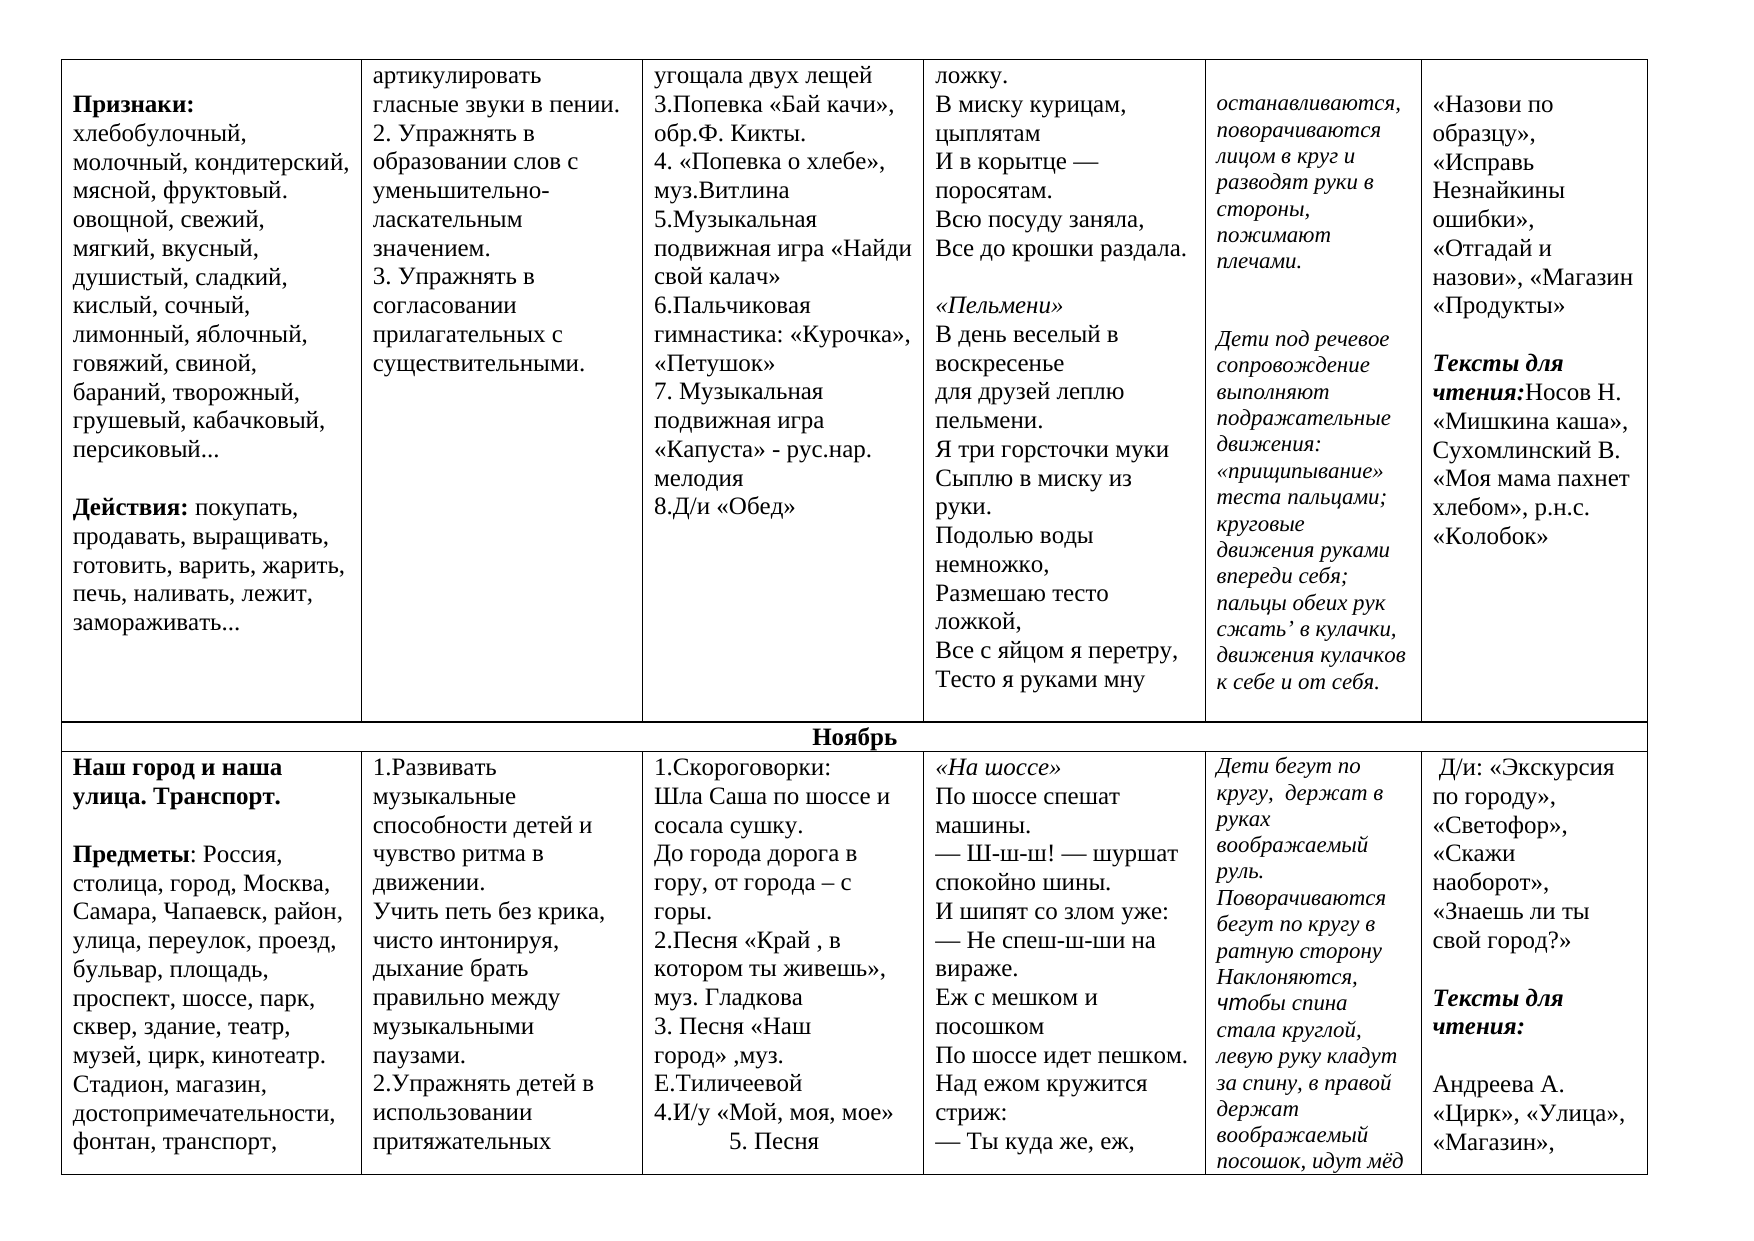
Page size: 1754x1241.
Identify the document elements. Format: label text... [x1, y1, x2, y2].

table_cell Наш город и наша улица. Транспорт. Предметы: Россия, столица, город, Москва, Самара, Чапаевск, район, улица, переулок, проезд, бульвар, площадь, проспект, шоссе, парк, сквер, здание, театр, музей, цирк, кинотеатр. Стадион, магазин, достопримечательности, фонтан, транспорт, [62, 752, 361, 1174]
table_cell ложку. В миску курицам, цыплятам И в корытце — поросятам. Всю посуду заняла, Все до крошки раздала. «Пельмени» В день веселый в воскресенье для друзей леплю пельмени. Я три горсточки муки Сыплю в миску из руки. Подолью воды немножко, Размешаю тесто ложкой, Все с яйцом я перетру, Тесто я руками мну [924, 60, 1205, 721]
table_cell Дети бегут по кругу, держат в руках воображаемый руль. Поворачиваются бегут по кругу в ратную сторону Наклоняются, чтобы спина стала круглой, левую руку кладут за спину, в правой держат воображаемый посошок, идут мёд [1206, 752, 1421, 1174]
table_cell артикулировать гласные звуки в пении. 2. Упражнять в образовании слов с уменьшительно-ласкательным значением. 3. Упражнять в согласовании прилагательных с существительными. [362, 60, 642, 721]
table_cell 1.Скороговорки: Шла Саша по шоссе и сосала сушку. До города дорога в гору, от города – с горы. 2.Песня «Край , в котором ты живешь», муз. Гладкова 3. Песня «Наш город» ,муз. Е.Тиличеевой 4.И/у «Мой, моя, мое» 5. Песня [643, 752, 923, 1174]
table_cell останавливаются, поворачиваются лицом в круг и разводят руки в стороны, пожимают плечами. Дети под речевое сопровождение выполняют подражательные движения: «прищипывание» теста пальцами; круговые движения руками впереди себя; пальцы обеих рук сжать’ в кулачки, движения кулачков к себе и от себя. [1206, 60, 1421, 721]
table_cell «Назови по образцу», «Исправь Незнайкины ошибки», «Отгадай и назови», «Магазин «Продукты» Тексты для чтения:Носов Н. «Мишкина каша», Сухомлинский В. «Моя мама пахнет хлебом», р.н.с. «Колобок» [1422, 60, 1647, 721]
table_cell Д/и: «Экскурсия по городу», «Светофор», «Скажи наоборот», «Знаешь ли ты свой город?» Тексты для чтения: Андреева А. «Цирк», «Улица», «Магазин», [1422, 752, 1647, 1174]
table_cell Признаки: хлебобулочный, молочный, кондитерский, мясной, фруктовый. овощной, свежий, мягкий, вкусный, душистый, сладкий, кислый, сочный, лимонный, яблочный, говяжий, свиной, бараний, творожный, грушевый, кабачковый, персиковый... Действия: покупать, продавать, выращивать, готовить, варить, жарить, печь, наливать, лежит, замораживать... [62, 60, 361, 721]
table_cell угощала двух лещей 3.Попевка «Бай качи», обр.Ф. Кикты. 4. «Попевка о хлебе», муз.Витлина 5.Музыкальная подвижная игра «Найди свой калач» 6.Пальчиковая гимнастика: «Курочка», «Петушок» 7. Музыкальная подвижная игра «Капуста» - рус.нар. мелодия 8.Д/и «Обед» [643, 60, 923, 721]
table_cell 1.Развивать музыкальные способности детей и чувство ритма в движении. Учить петь без крика, чисто интонируя, дыхание брать правильно между музыкальными паузами. 2.Упражнять детей в использовании притяжательных [362, 752, 642, 1174]
table_cell «На шоссе» По шоссе спешат машины. — Ш-ш-ш! — шуршат спокойно шины. И шипят со злом уже: — Не спеш-ш-ши на вираже. Еж с мешком и посошком По шоссе идет пешком. Над ежом кружится стриж: — Ты куда же, еж, [924, 752, 1205, 1174]
table_cell Ноябрь [62, 723, 1647, 751]
